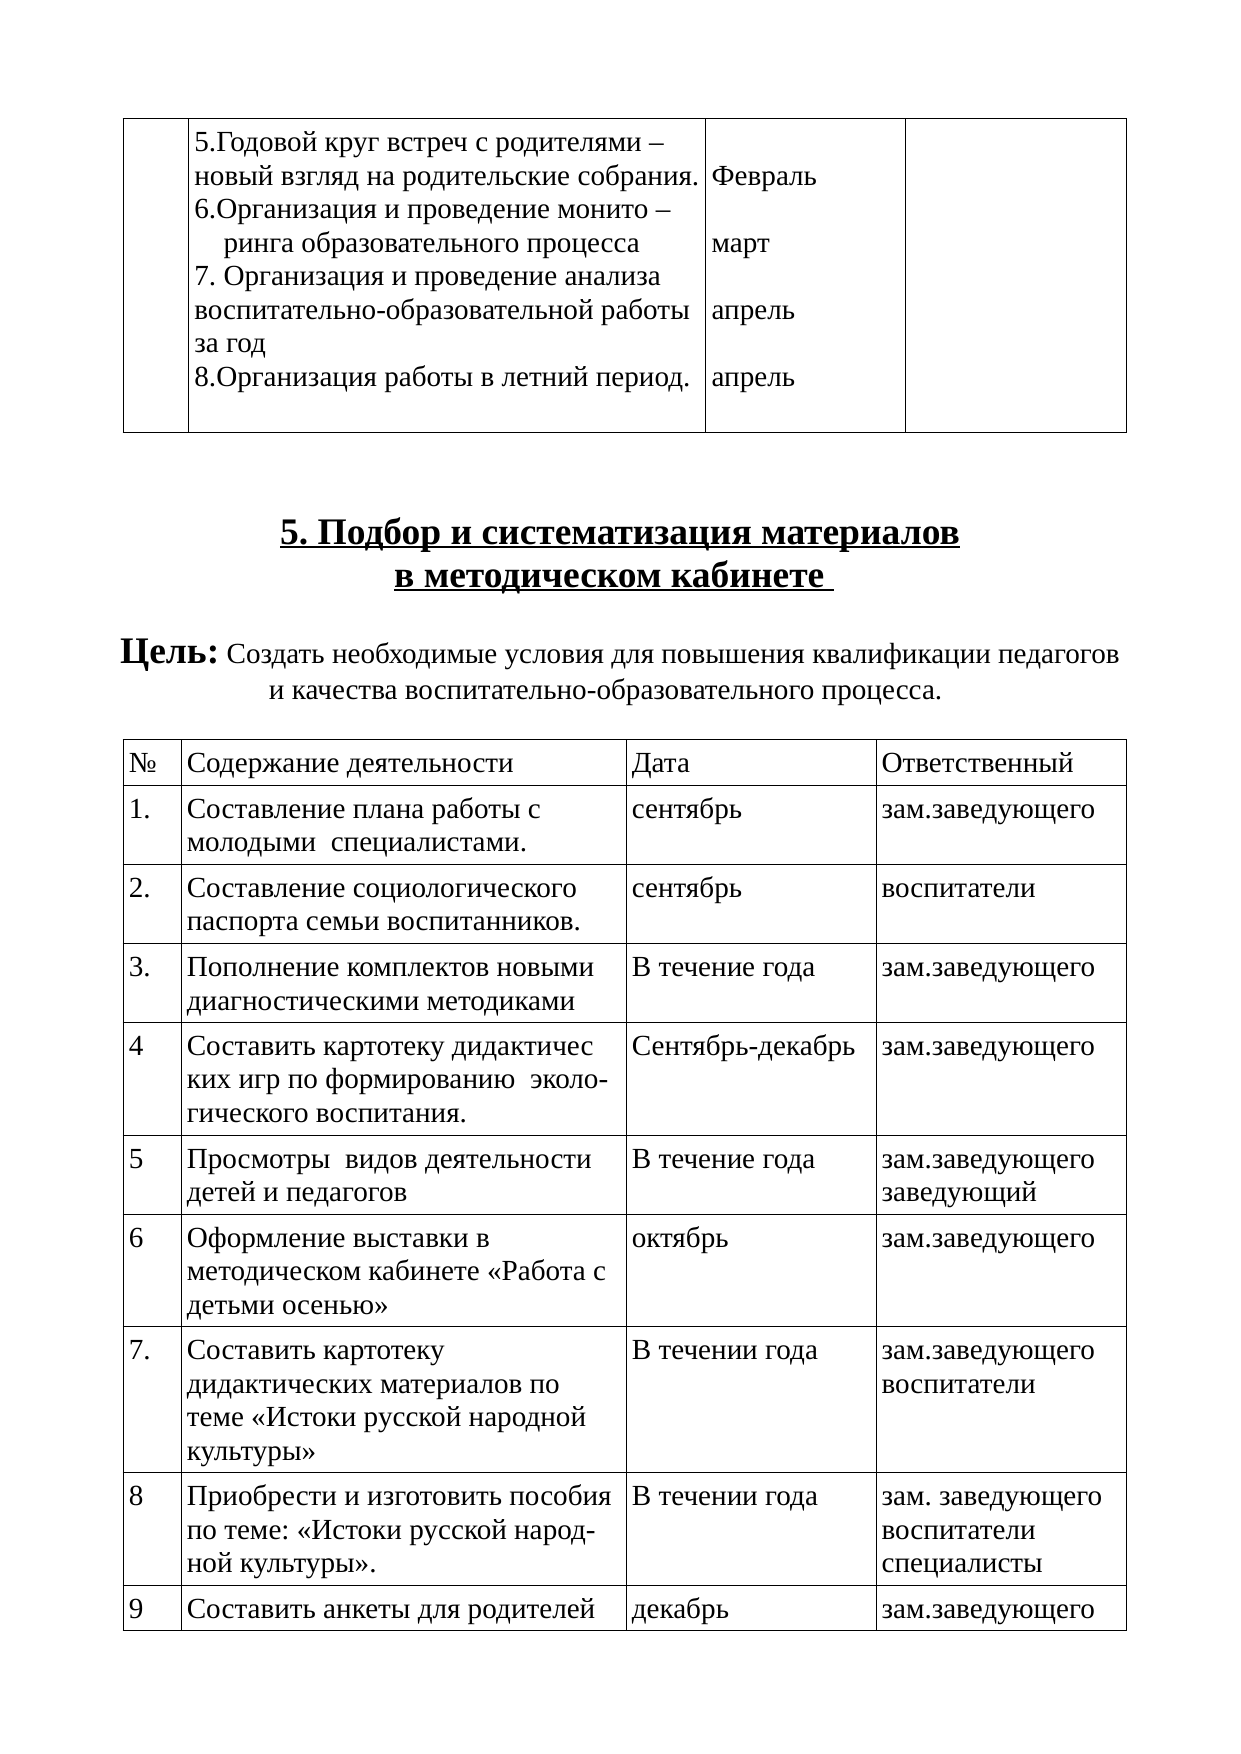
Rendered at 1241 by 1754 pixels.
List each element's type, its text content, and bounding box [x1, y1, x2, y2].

table_cell зам.заведующего [877, 1023, 1126, 1134]
table_cell [906, 119, 1126, 432]
table_cell В течение года [627, 944, 876, 1022]
table_cell октябрь [627, 1215, 876, 1326]
table_cell Февраль март апрель апрель [706, 119, 905, 432]
table_cell В течении года [627, 1327, 876, 1472]
table_cell зам. заведующего воспитатели специалисты [877, 1473, 1126, 1585]
table_cell 1. [124, 786, 181, 864]
table_cell 8 [124, 1473, 181, 1585]
table_cell Составить анкеты для родителей [182, 1586, 626, 1630]
table_cell 7. [124, 1327, 181, 1472]
table_cell зам.заведующего [877, 786, 1126, 864]
text 5. Подбор и систематизация материалов в методическом кабинете [118, 509, 1122, 595]
table_header Содержание деятельности [182, 740, 626, 785]
table_cell 5.Годовой круг встреч с родителями – новый взгляд на родительские собрания. 6.Организация и проведение монито – ринга образовательного процесса 7. Организация и проведение анализа воспитательно-образовательной работы за год 8.Организация работы в летний период. [189, 119, 705, 432]
table_cell сентябрь [627, 865, 876, 943]
table_cell зам.заведующего воспитатели [877, 1327, 1126, 1472]
table_cell зам.заведующего заведующий [877, 1136, 1126, 1213]
table_cell Приобрести и изготовить пособия по теме: «Истоки русской народ- ной культуры». [182, 1473, 626, 1585]
table_cell декабрь [627, 1586, 876, 1630]
table_header № [124, 740, 181, 785]
table_cell [124, 119, 188, 432]
table_cell Просмотры видов деятельности детей и педагогов [182, 1136, 626, 1213]
table_cell 9 [124, 1586, 181, 1630]
table_header Ответственный [877, 740, 1126, 785]
table_cell В течении года [627, 1473, 876, 1585]
table_cell 5 [124, 1136, 181, 1213]
text Цель: Создать необходимые условия для повышения квалификации педагогов и качества воспитательно-образовательного процесса. [118, 629, 1122, 706]
table_cell 4 [124, 1023, 181, 1134]
table_cell Сентябрь-декабрь [627, 1023, 876, 1134]
table_cell Пополнение комплектов новыми диагностическими методиками [182, 944, 626, 1022]
table_cell В течение года [627, 1136, 876, 1213]
table_cell 2. [124, 865, 181, 943]
table_header Дата [627, 740, 876, 785]
table_cell зам.заведующего [877, 1586, 1126, 1630]
table_cell Оформление выставки в методическом кабинете «Работа с детьми осенью» [182, 1215, 626, 1326]
table_cell 6 [124, 1215, 181, 1326]
table_cell Составить картотеку дидактических материалов по теме «Истоки русской народной культуры» [182, 1327, 626, 1472]
table_cell зам.заведующего [877, 1215, 1126, 1326]
table_cell сентябрь [627, 786, 876, 864]
table_cell зам.заведующего [877, 944, 1126, 1022]
table_cell воспитатели [877, 865, 1126, 943]
table_cell 3. [124, 944, 181, 1022]
table_cell Составление плана работы с молодыми специалистами. [182, 786, 626, 864]
table_cell Составить картотеку дидактичес ких игр по формированию эколо- гического воспитания. [182, 1023, 626, 1134]
table_cell Составление социологического паспорта семьи воспитанников. [182, 865, 626, 943]
